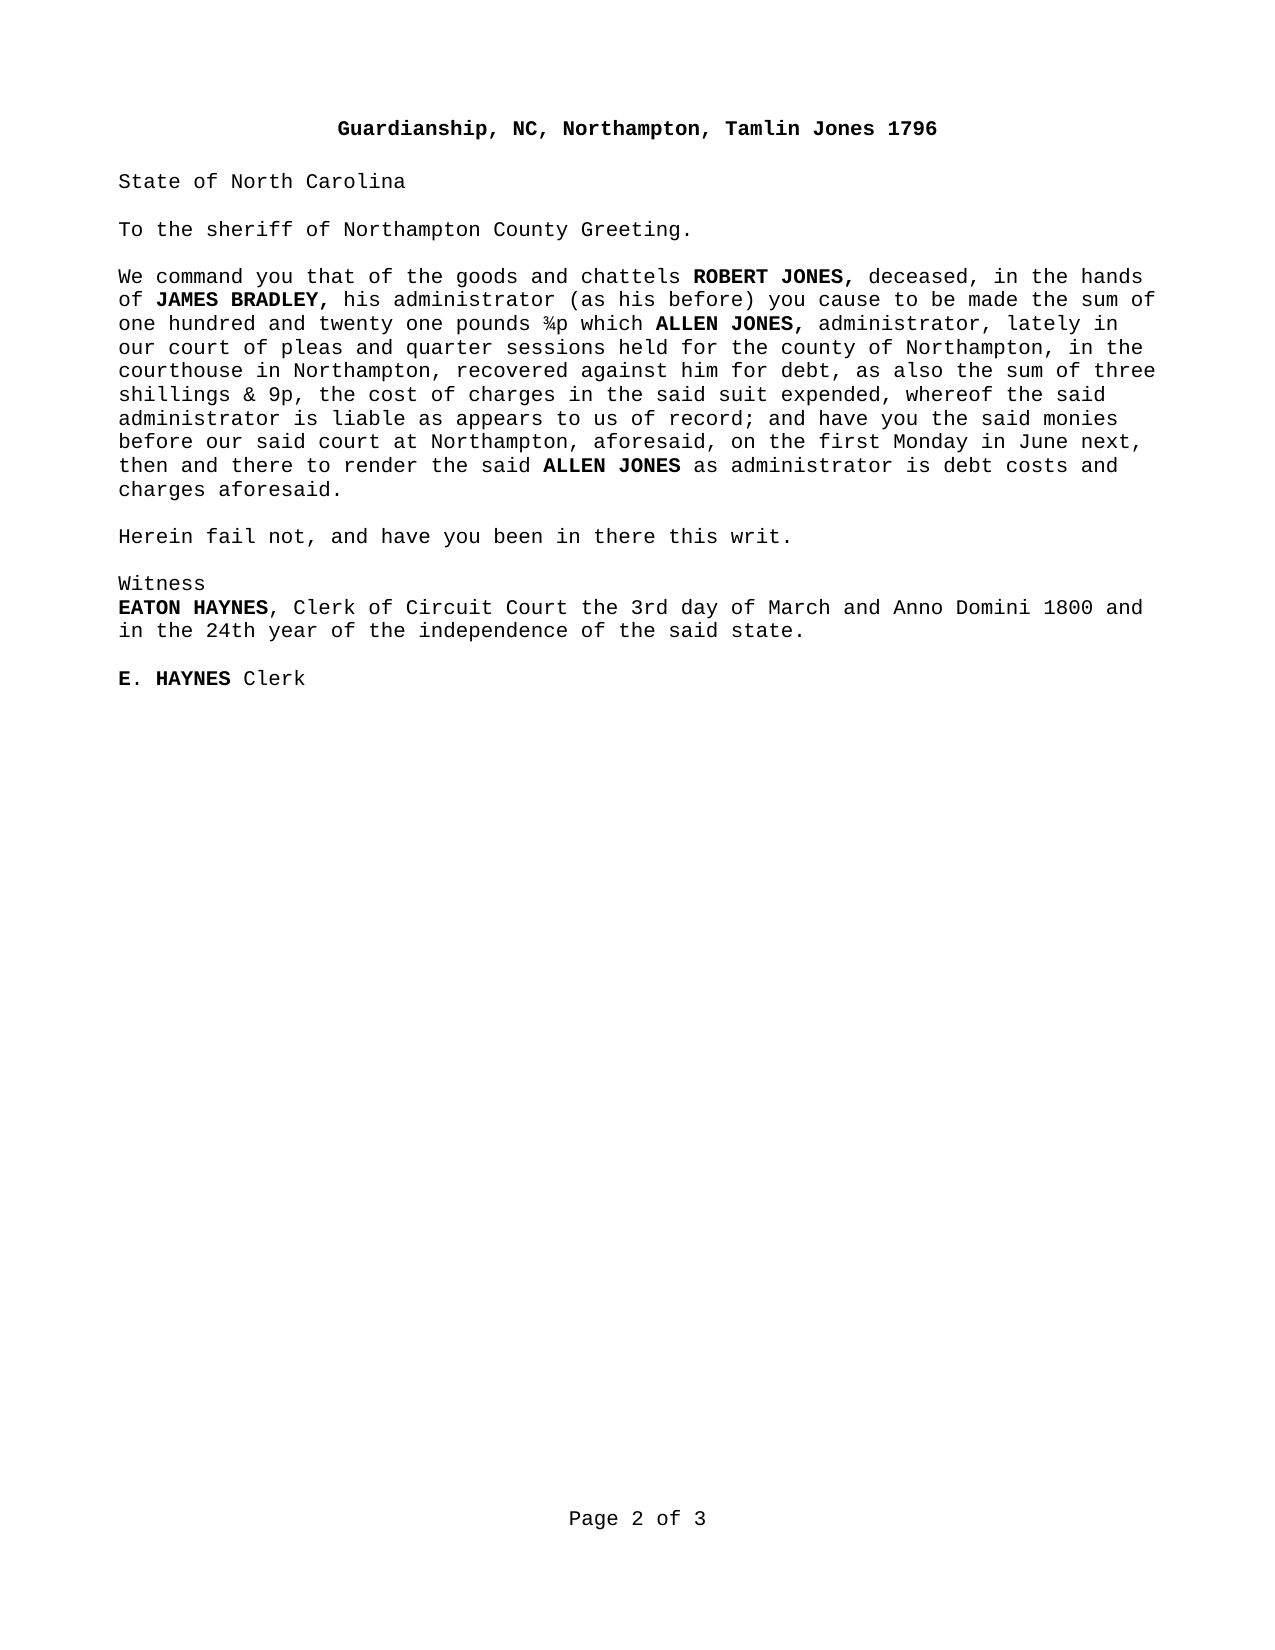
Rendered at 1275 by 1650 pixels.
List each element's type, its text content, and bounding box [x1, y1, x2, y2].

text Witness [118, 573, 1157, 597]
text State of North Carolina [118, 171, 1157, 195]
text Herein fail not, and have you been in there this writ. [118, 526, 1157, 549]
text We command you that of the goods and chattels Robert Jones, deceased, in the hands of James Bradley, his administrator (as his before) you cause to be made the sum of one hundred and twenty one pounds ¾p which Allen Jones, administrator, lately in our court of pleas and quarter sessions held for the county of Northampton, in the courthouse in Northampton, recovered against him for debt, as also the sum of three shillings & 9p, the cost of charges in the said suit expended, whereof the said administrator is liable as appears to us of record; and have you the said monies before our said court at Northampton, aforesaid, on the first Monday in June next, then and there to render the said Allen Jones as administrator is debt costs and charges aforesaid. [118, 266, 1157, 502]
text Eaton Haynes, Clerk of Circuit Court the 3rd day of March and Anno Domini 1800 and in the 24th year of the independence of the said state. [118, 597, 1157, 644]
text To the sheriff of Northampton County Greeting. [118, 218, 1157, 242]
text E. Haynes Clerk [118, 668, 1157, 691]
